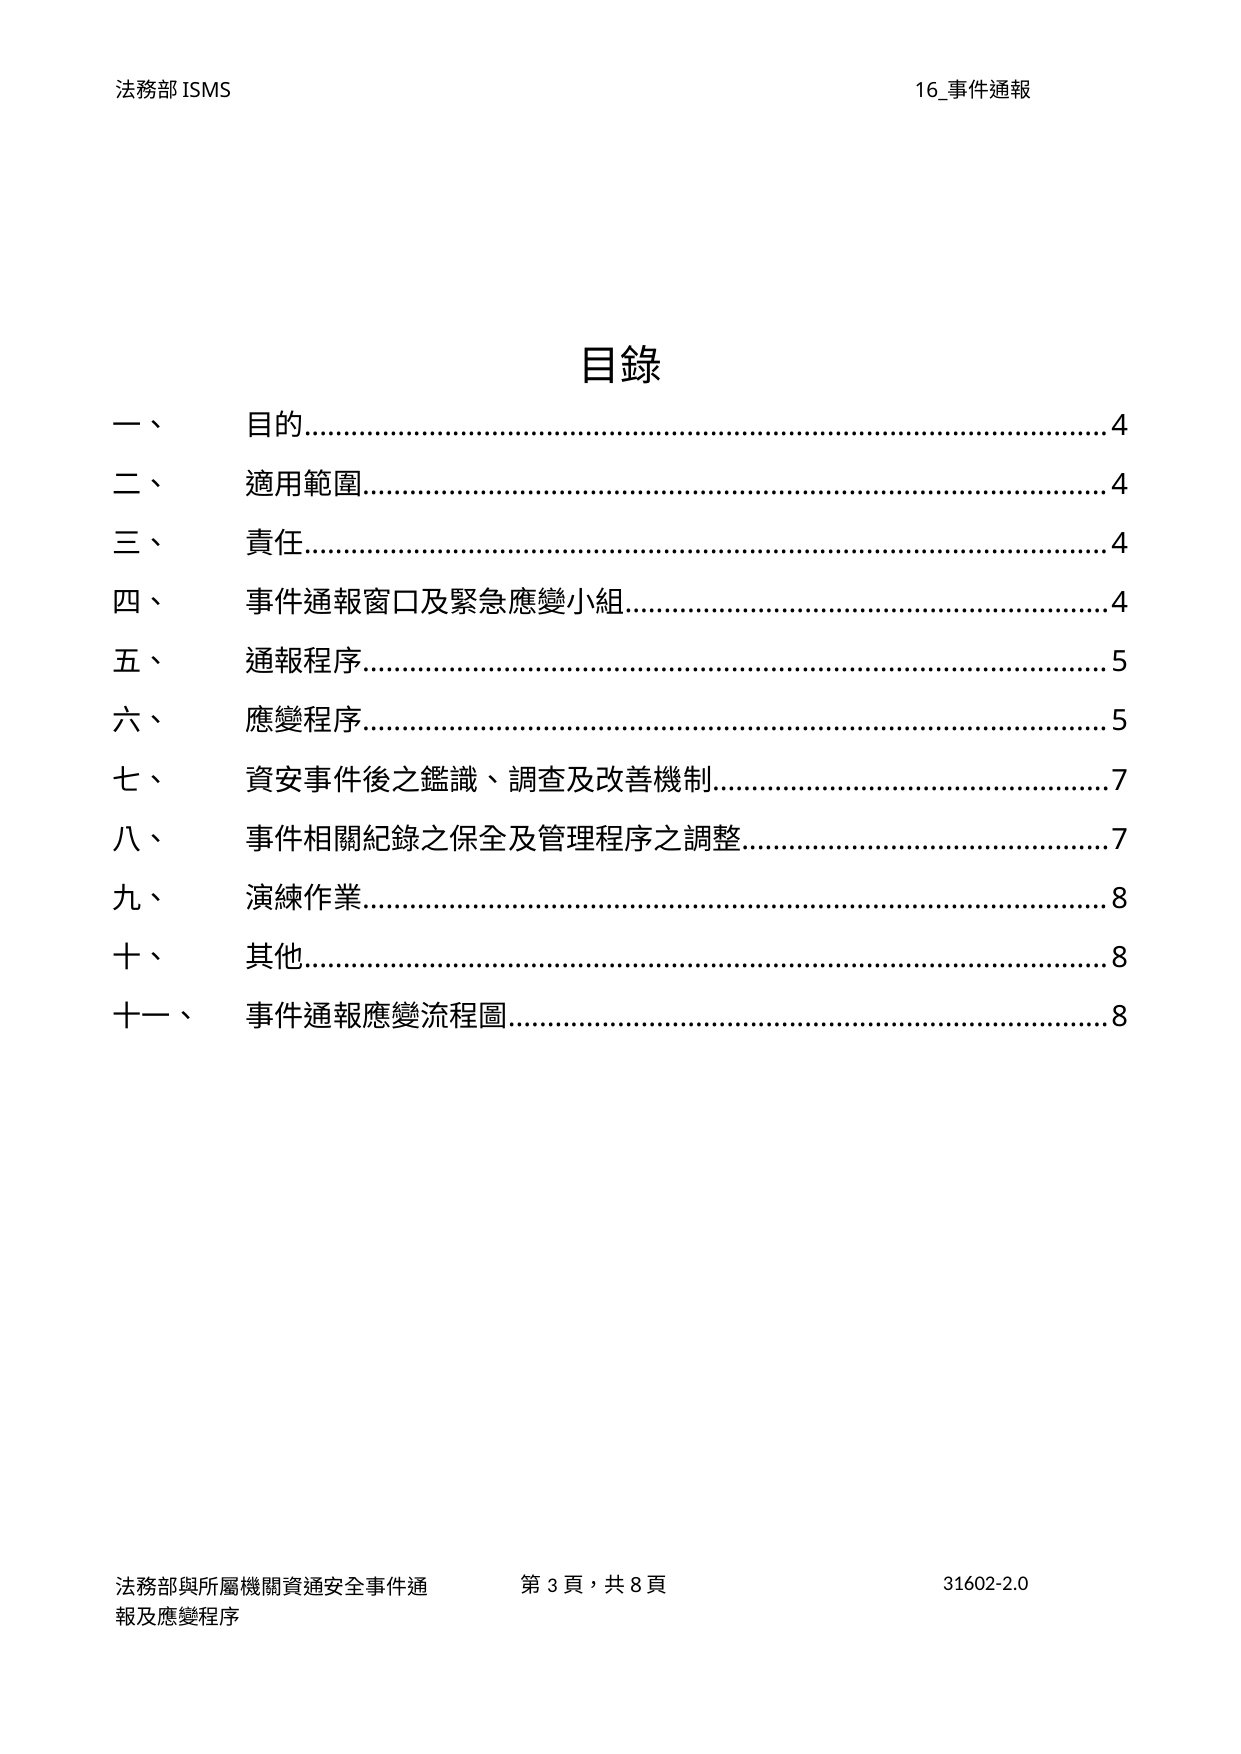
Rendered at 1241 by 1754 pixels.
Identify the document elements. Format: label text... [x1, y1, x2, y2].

text 一、 目的 4 [112, 401, 1128, 443]
text 十一、 事件通報應變流程圖 8 [112, 993, 1128, 1035]
text 五、 通報程序 5 [112, 638, 1128, 680]
text 六、 應變程序 5 [112, 697, 1128, 739]
text 九、 演練作業 8 [112, 874, 1128, 917]
text 十、 其他 8 [112, 933, 1128, 976]
subtitle 目錄 [112, 332, 1128, 392]
text 四、 事件通報窗口及緊急應變小組 4 [112, 578, 1128, 621]
text 二、 適用範圍 4 [112, 460, 1128, 503]
text 三、 責任 4 [112, 519, 1128, 562]
text 七、 資安事件後之鑑識、調查及改善機制 7 [112, 756, 1128, 798]
text 八、 事件相關紀錄之保全及管理程序之調整 7 [112, 815, 1128, 858]
